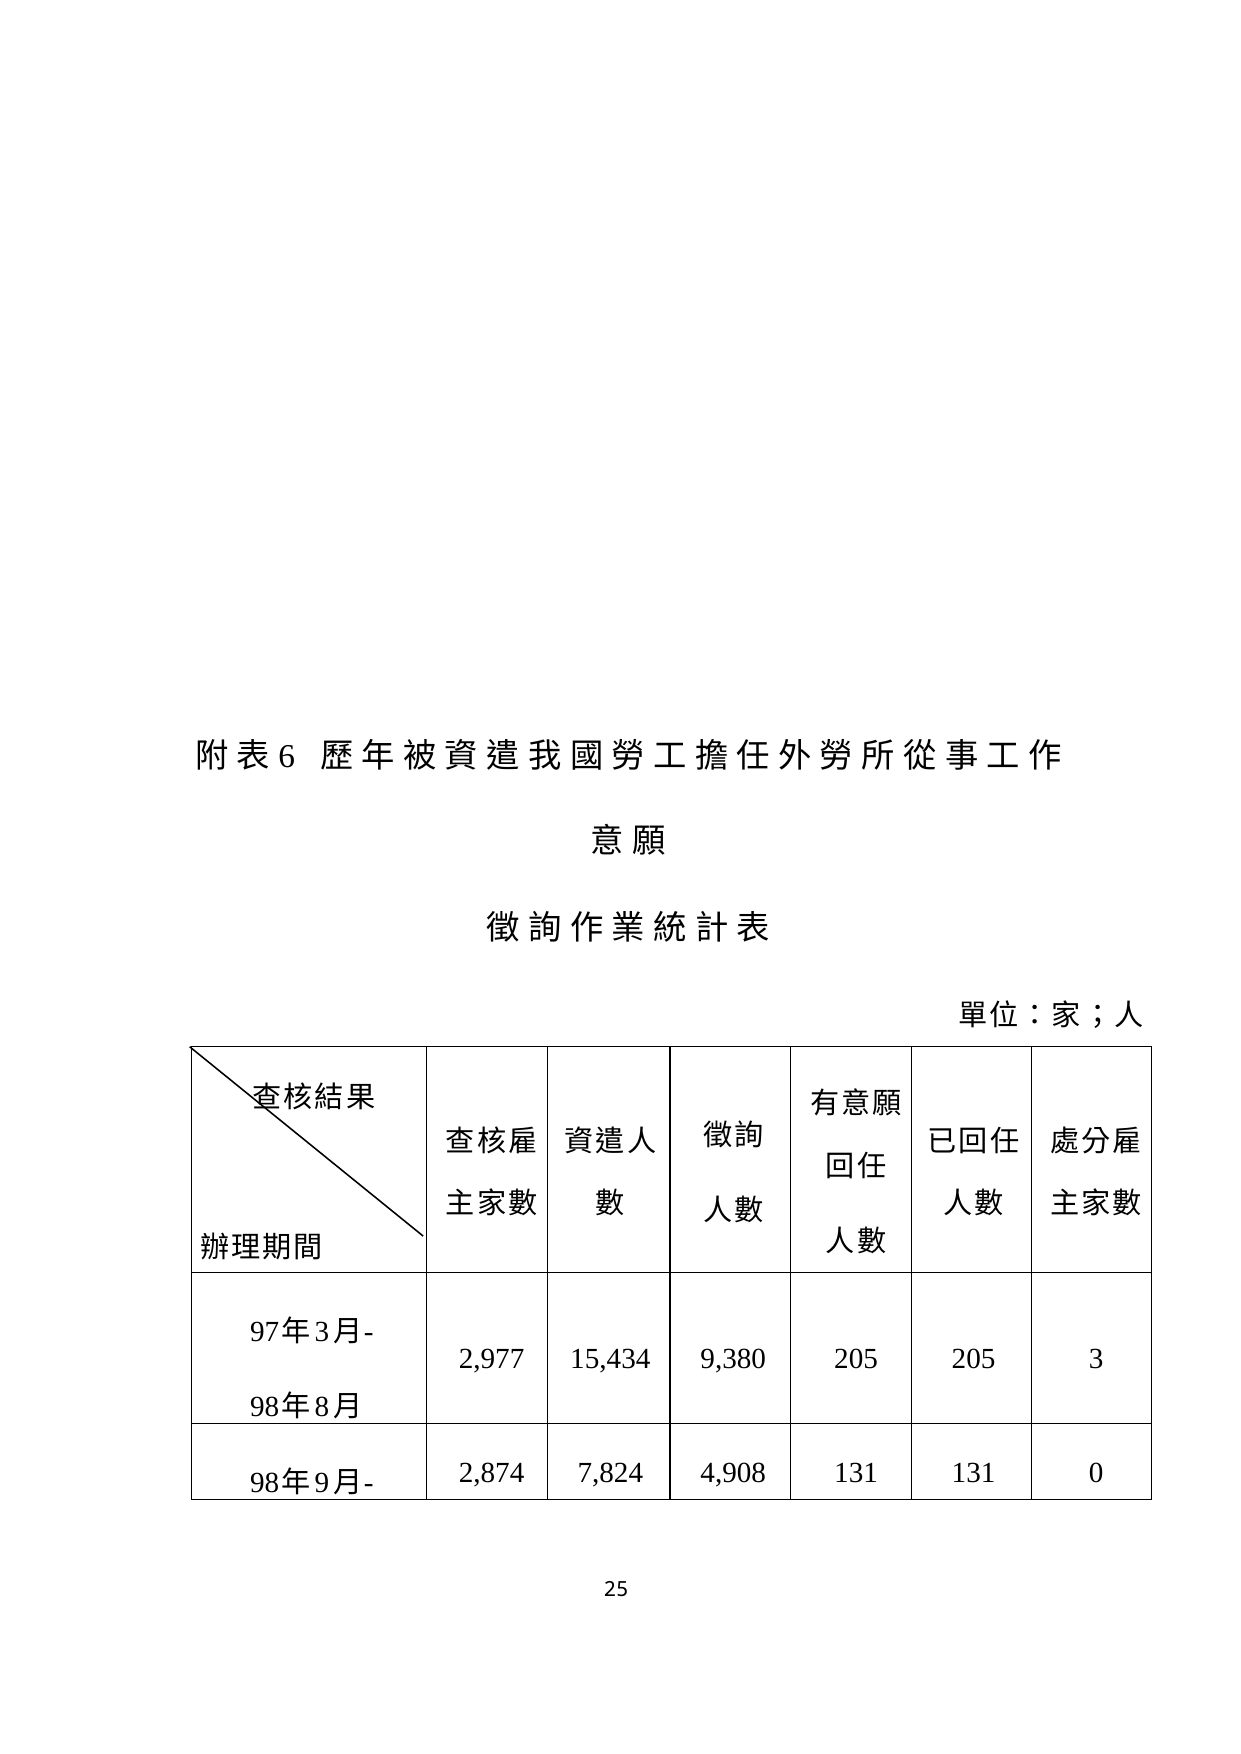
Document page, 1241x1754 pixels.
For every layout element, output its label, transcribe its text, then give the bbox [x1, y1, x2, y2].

table_cell 9,380 [671, 1273, 790, 1423]
table_cell 4,908 [671, 1424, 790, 1499]
table_cell 2,874 [427, 1424, 547, 1499]
table_cell 205 [912, 1273, 1031, 1423]
table_header 查核雇主家數 [427, 1047, 547, 1272]
table_header 資遣人數 [548, 1047, 669, 1272]
table_cell 205 [791, 1273, 911, 1423]
text 附表6 歷年被資遣我國勞工擔任外勞所從事工作意願 [188, 671, 1067, 858]
text 單位：家；人 [301, 971, 1144, 1033]
table_cell 7,824 [548, 1424, 669, 1499]
text 徵詢作業統計表 [188, 883, 1067, 946]
table_cell 2,977 [427, 1273, 547, 1423]
table_cell 15,434 [548, 1273, 669, 1423]
table_header 處分雇主家數 [1032, 1047, 1151, 1272]
table_header 已回任人數 [912, 1047, 1031, 1272]
table_cell 3 [1032, 1273, 1151, 1423]
table_cell 131 [791, 1424, 911, 1499]
table_cell 0 [1032, 1424, 1151, 1499]
table_header 查核結果 辦理期間 [192, 1047, 426, 1272]
table_header 有意願回任 人數 [791, 1047, 911, 1272]
table_cell 131 [912, 1424, 1031, 1499]
table_header 徵詢 人數 [671, 1047, 790, 1272]
table_cell 98年9月- [192, 1424, 426, 1499]
table_cell 97年3月- 98年8月 [192, 1273, 426, 1423]
